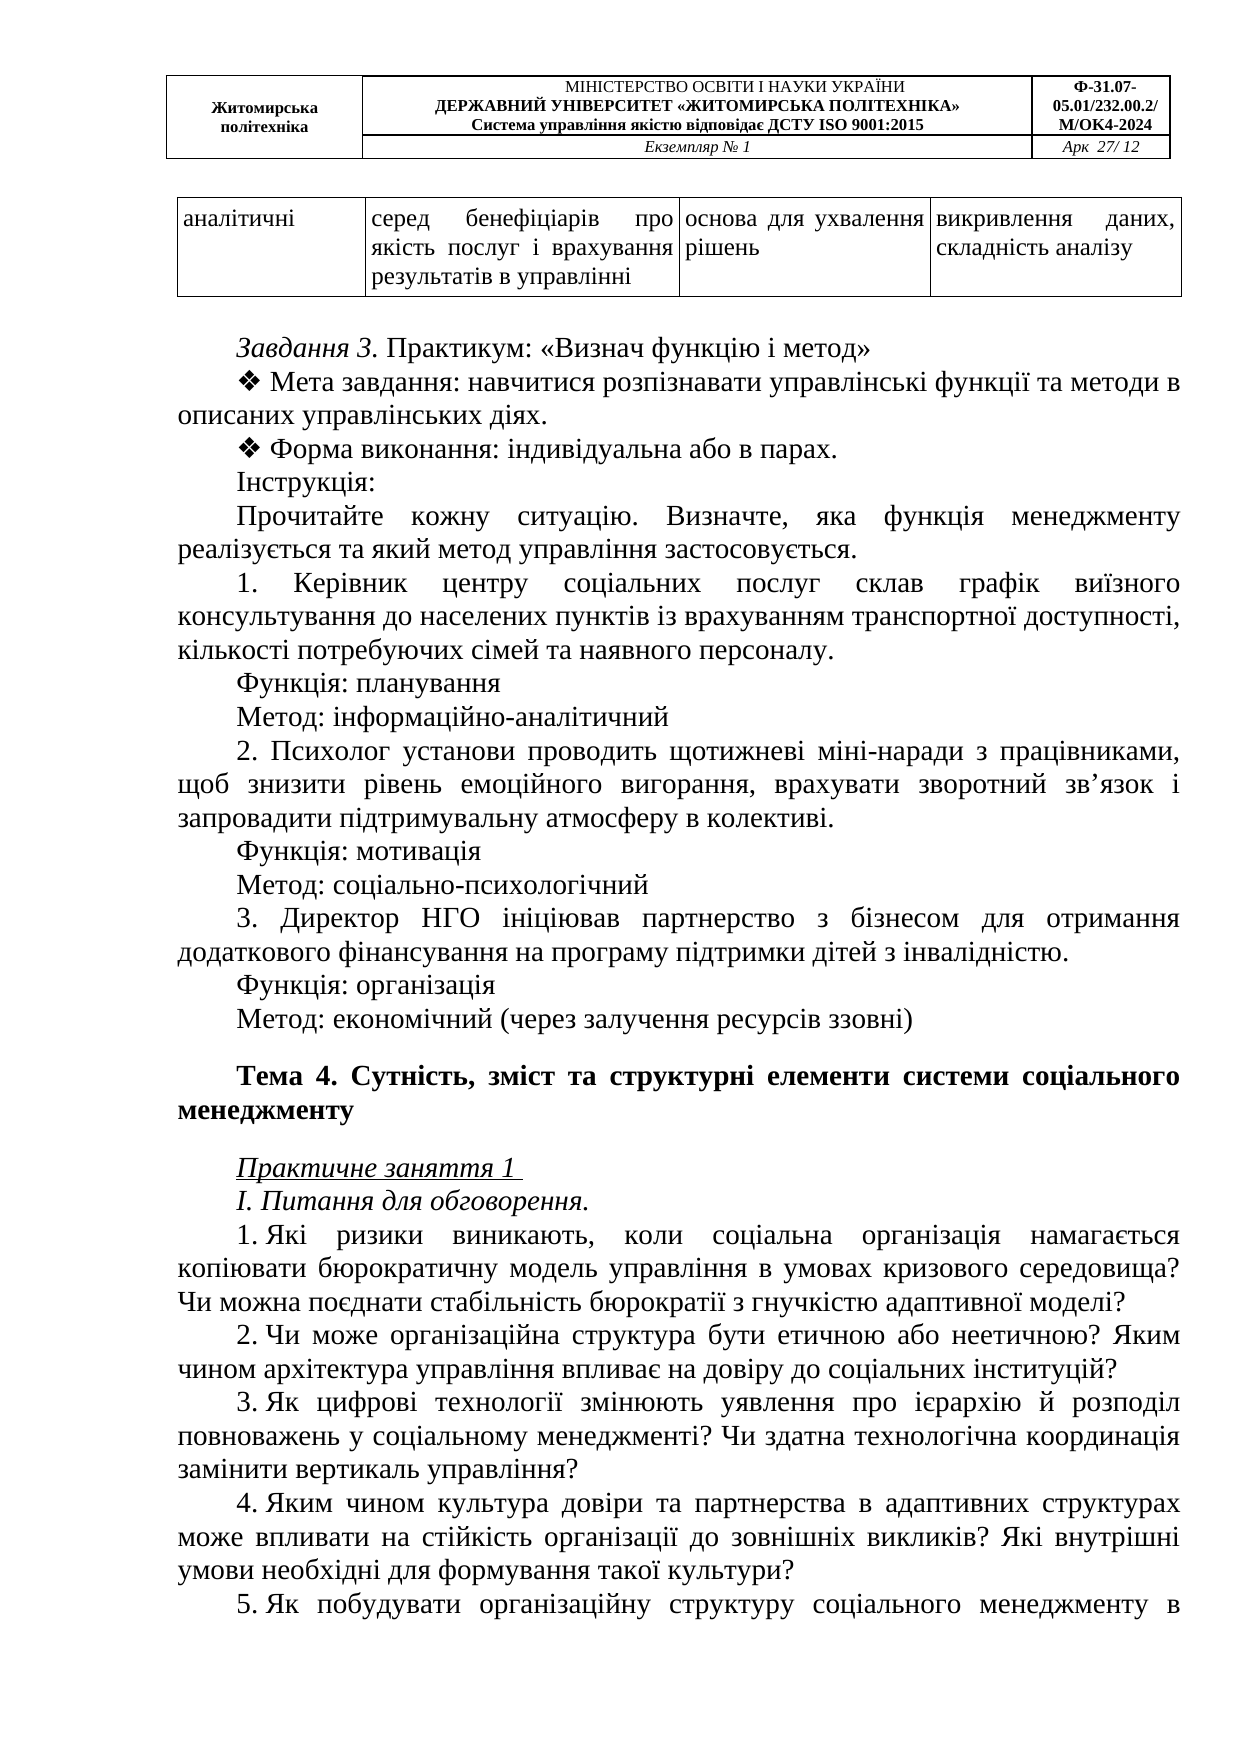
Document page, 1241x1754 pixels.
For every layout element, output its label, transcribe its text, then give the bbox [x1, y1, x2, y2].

text Інструкція: [177, 464, 1181, 498]
text 1. Які ризики виникають, коли соціальна організація намагається копіювати бюрократичну модель управління в умовах кризового середовища? Чи можна поєднати стабільність бюрократії з гнучкістю адаптивної моделі? [177, 1217, 1181, 1317]
text 2. Чи може організаційна структура бути етичною або неетичною? Яким чином архітектура управління впливає на довіру до соціальних інституцій? [177, 1317, 1181, 1384]
text 1. Керівник центру соціальних послуг склав графік виїзного консультування до населених пунктів із врахуванням транспортної доступності, кількості потребуючих сімей та наявного персоналу. [177, 565, 1181, 666]
text ❖ Мета завдання: навчитися розпізнавати управлінські функції та методи в описаних управлінських діях. [177, 364, 1181, 431]
text 2. Психолог установи проводить щотижневі міні-наради з працівниками, щоб знизити рівень емоційного вигорання, врахувати зворотний зв’язок і запровадити підтримувальну атмосферу в колективі. [177, 733, 1181, 833]
text 3. Як цифрові технології змінюють уявлення про ієрархію й розподіл повноважень у соціальному менеджменті? Чи здатна технологічна координація замінити вертикаль управління? [177, 1384, 1181, 1485]
text 3. Директор НГО ініціював партнерство з бізнесом для отримання додаткового фінансування на програму підтримки дітей з інвалідністю. [177, 900, 1181, 967]
text Завдання 3. Практикум: «Визнач функцію і метод» [177, 330, 1181, 364]
table_cell серед бенефіціарів про якість послуг і врахування результатів в управлінні [366, 198, 679, 296]
text Тема 4. Сутність, зміст та структурні елементи системи соціального менеджменту [177, 1058, 1181, 1126]
text Практичне заняття 1 [177, 1150, 1181, 1183]
text ❖ Форма виконання: індивідуальна або в парах. [177, 431, 1181, 464]
text Функція: організація [177, 967, 1181, 1001]
text Метод: соціально-психологічний [177, 867, 1181, 900]
text Метод: економічний (через залучення ресурсів ззовні) [177, 1001, 1181, 1034]
text Метод: інформаційно-аналітичний [177, 699, 1181, 733]
text Прочитайте кожну ситуацію. Визначте, яка функція менеджменту реалізується та який метод управління застосовується. [177, 498, 1181, 565]
text 4. Яким чином культура довіри та партнерства в адаптивних структурах може впливати на стійкість організації до зовнішніх викликів? Які внутрішні умови необхідні для формування такої культури? [177, 1485, 1181, 1586]
table_cell аналітичні [178, 198, 365, 296]
text Функція: планування [177, 666, 1181, 699]
table_cell викривлення даних, складність аналізу [931, 198, 1181, 296]
table_cell основа для ухвалення рішень [680, 198, 930, 296]
text І. Питання для обговорення. [177, 1183, 1181, 1217]
text Функція: мотивація [177, 833, 1181, 867]
text 5. Як побудувати організаційну структуру соціального менеджменту в [177, 1586, 1181, 1619]
